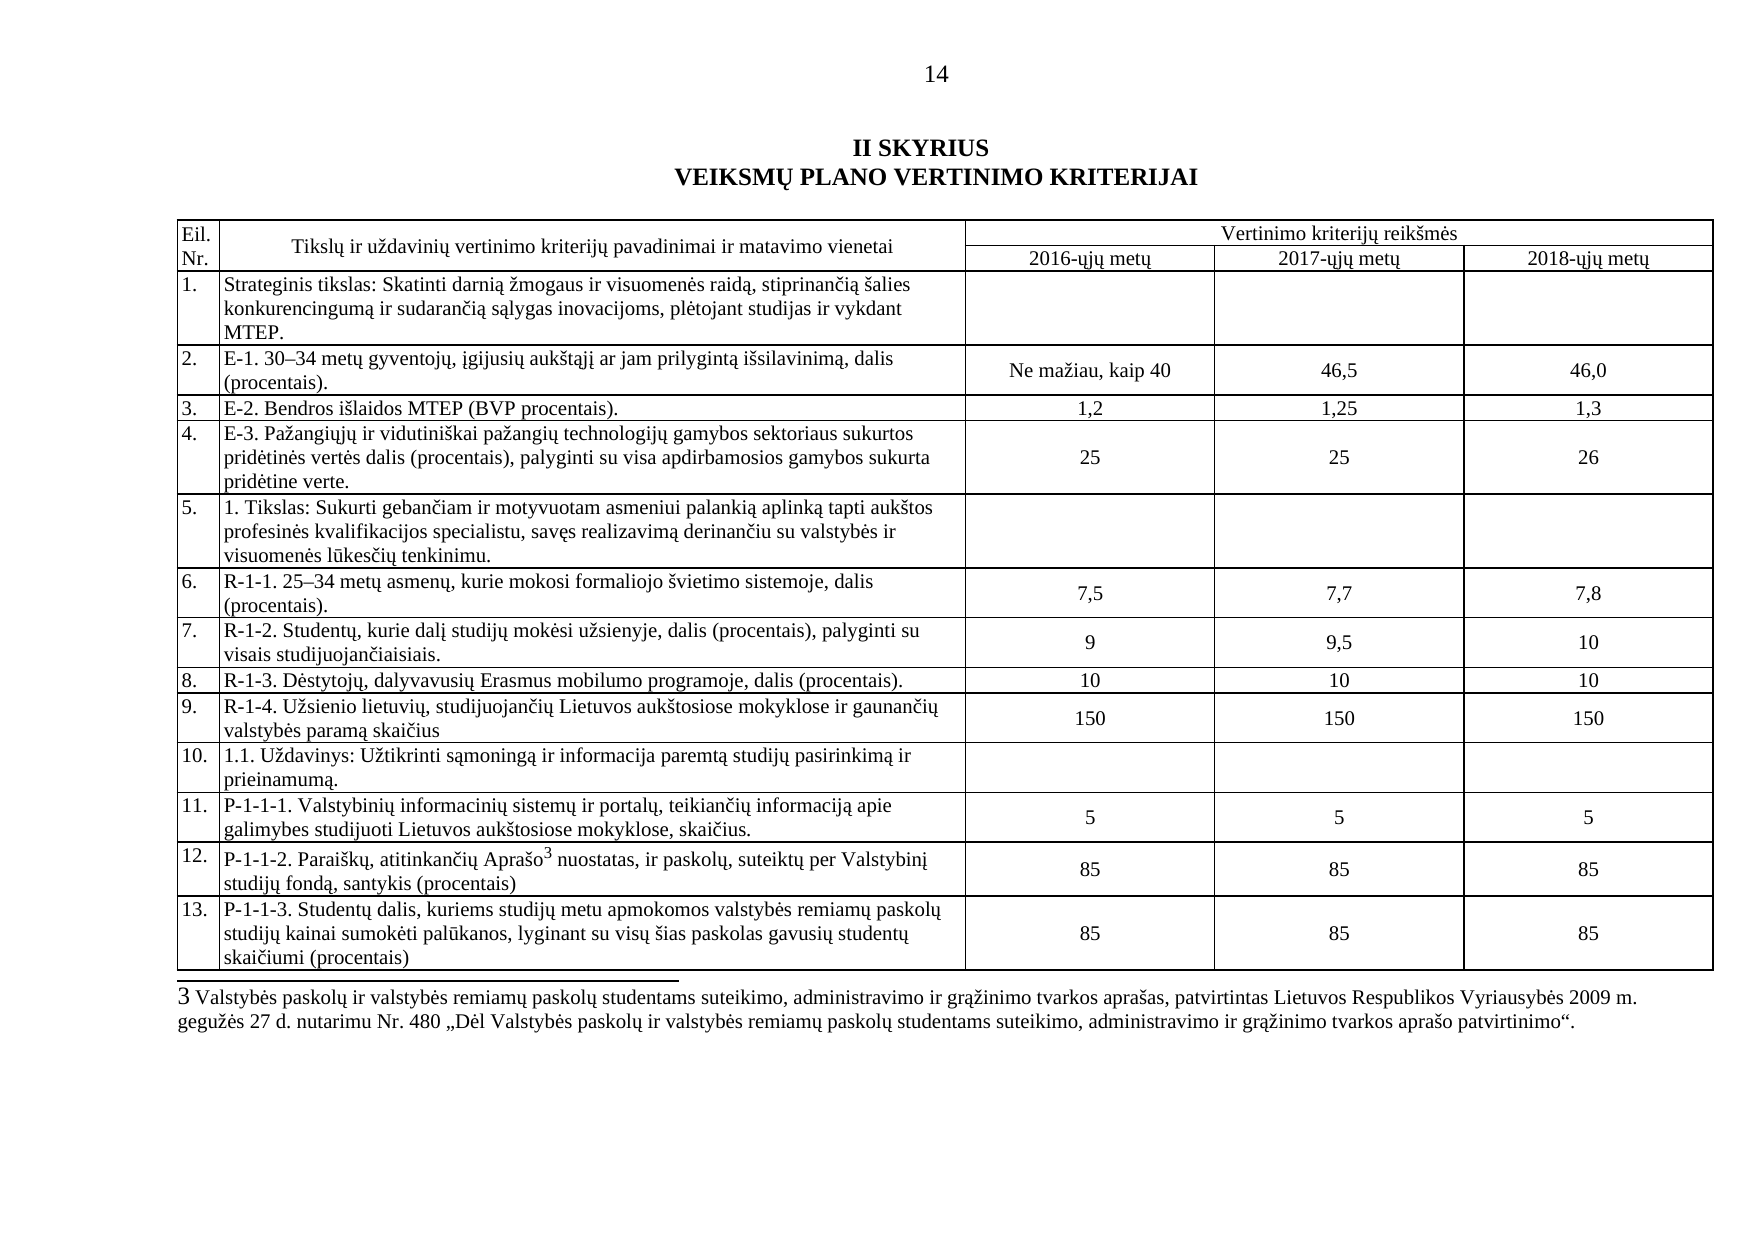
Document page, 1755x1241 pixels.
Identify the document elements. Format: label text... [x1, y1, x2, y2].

table_cell 1.1. Uždavinys: Užtikrinti sąmoningą ir informacija paremtą studijų pasirinkimą ir prieinamumą. [220, 743, 965, 791]
table_cell Ne mažiau, kaip 40 [966, 346, 1214, 394]
table_cell 3. [178, 396, 219, 419]
text II SKYRIUS [717, 133, 1695, 162]
table_cell 9,5 [1215, 618, 1463, 666]
table_cell 7,5 [966, 569, 1214, 617]
table_cell 1,2 [966, 396, 1214, 419]
table_cell P-1-1-3. Studentų dalis, kuriems studijų metu apmokomos valstybės remiamų paskolų studijų kainai sumokėti palūkanos, lyginant su visų šias paskolas gavusių studentų skaičiumi (procentais) [220, 897, 965, 969]
table_cell 85 [1465, 897, 1712, 969]
text VEIKSMŲ PLANO VERTINIMO KRITERIJAI [177, 162, 1695, 190]
table_cell [1215, 743, 1463, 791]
table_cell E-1. 30–34 metų gyventojų, įgijusių aukštąjį ar jam prilygintą išsilavinimą, dalis (procentais). [220, 346, 965, 394]
table_cell [966, 743, 1214, 791]
table_cell 7. [178, 618, 219, 666]
table_cell 85 [966, 843, 1214, 895]
table_cell R-1-2. Studentų, kurie dalį studijų mokėsi užsienyje, dalis (procentais), palyginti su visais studijuojančiaisiais. [220, 618, 965, 666]
table_cell [966, 272, 1214, 344]
table_cell [966, 495, 1214, 567]
table_cell 10 [1465, 618, 1712, 666]
table_cell 5 [1215, 793, 1463, 841]
table_cell 85 [966, 897, 1214, 969]
table_cell 1,3 [1465, 396, 1712, 419]
table_cell 12. [178, 843, 219, 895]
table_cell 7,8 [1465, 569, 1712, 617]
table_cell 46,5 [1215, 346, 1463, 394]
table_cell 85 [1215, 897, 1463, 969]
table_cell 9 [966, 618, 1214, 666]
table_cell 2017-ųjų metų [1215, 246, 1463, 270]
table_cell 25 [966, 421, 1214, 493]
table_cell [1215, 495, 1463, 567]
table_cell R-1-1. 25–34 metų asmenų, kurie mokosi formaliojo švietimo sistemoje, dalis (procentais). [220, 569, 965, 617]
table_cell 26 [1465, 421, 1712, 493]
table_cell 10. [178, 743, 219, 791]
table_header Tikslų ir uždavinių vertinimo kriterijų pavadinimai ir matavimo vienetai [220, 221, 965, 270]
table_cell 2016-ųjų metų [966, 246, 1214, 270]
table_cell 7,7 [1215, 569, 1463, 617]
table_header Eil. Nr. [178, 221, 219, 270]
table_cell 150 [966, 694, 1214, 742]
table_cell 10 [966, 668, 1214, 692]
table_cell 2018-ųjų metų [1465, 246, 1712, 270]
table_cell [1465, 495, 1712, 567]
table_cell 150 [1465, 694, 1712, 742]
table_cell 1,25 [1215, 396, 1463, 419]
table_cell [1215, 272, 1463, 344]
table_cell 5. [178, 495, 219, 567]
table_cell 10 [1465, 668, 1712, 692]
table_cell 11. [178, 793, 219, 841]
table_cell 85 [1215, 843, 1463, 895]
table_cell 85 [1465, 843, 1712, 895]
table_cell 4. [178, 421, 219, 493]
table_cell 1. [178, 272, 219, 344]
table_cell 6. [178, 569, 219, 617]
table_cell 13. [178, 897, 219, 969]
table_cell Strateginis tikslas: Skatinti darnią žmogaus ir visuomenės raidą, stiprinančią šalies konkurencingumą ir sudarančią sąlygas inovacijoms, plėtojant studijas ir vykdant MTEP. [220, 272, 965, 344]
table_cell E-2. Bendros išlaidos MTEP (BVP procentais). [220, 396, 965, 419]
table_cell 8. [178, 668, 219, 692]
table_cell [1465, 743, 1712, 791]
table_cell R-1-3. Dėstytojų, dalyvavusių Erasmus mobilumo programoje, dalis (procentais). [220, 668, 965, 692]
table_cell 2. [178, 346, 219, 394]
table_cell 150 [1215, 694, 1463, 742]
table_cell 25 [1215, 421, 1463, 493]
table_cell P-1-1-1. Valstybinių informacinių sistemų ir portalų, teikiančių informaciją apie galimybes studijuoti Lietuvos aukštosiose mokyklose, skaičius. [220, 793, 965, 841]
table_cell 46,0 [1465, 346, 1712, 394]
table_cell 5 [1465, 793, 1712, 841]
table_cell P-1-1-2. Paraiškų, atitinkančių Aprašo nuostatas, ir paskolų, suteiktų per Valstybinį studijų fondą, santykis (procentais) [220, 843, 965, 895]
table_cell 9. [178, 694, 219, 742]
table_cell E-3. Pažangiųjų ir vidutiniškai pažangių technologijų gamybos sektoriaus sukurtos pridėtinės vertės dalis (procentais), palyginti su visa apdirbamosios gamybos sukurta pridėtine verte. [220, 421, 965, 493]
table_cell 5 [966, 793, 1214, 841]
table_cell 10 [1215, 668, 1463, 692]
table_header Vertinimo kriterijų reikšmės [966, 221, 1712, 245]
table_cell R-1-4. Užsienio lietuvių, studijuojančių Lietuvos aukštosiose mokyklose ir gaunančių valstybės paramą skaičius [220, 694, 965, 742]
table_cell 1. Tikslas: Sukurti gebančiam ir motyvuotam asmeniui palankią aplinką tapti aukštos profesinės kvalifikacijos specialistu, savęs realizavimą derinančiu su valstybės ir visuomenės lūkesčių tenkinimu. [220, 495, 965, 567]
table_cell [1465, 272, 1712, 344]
